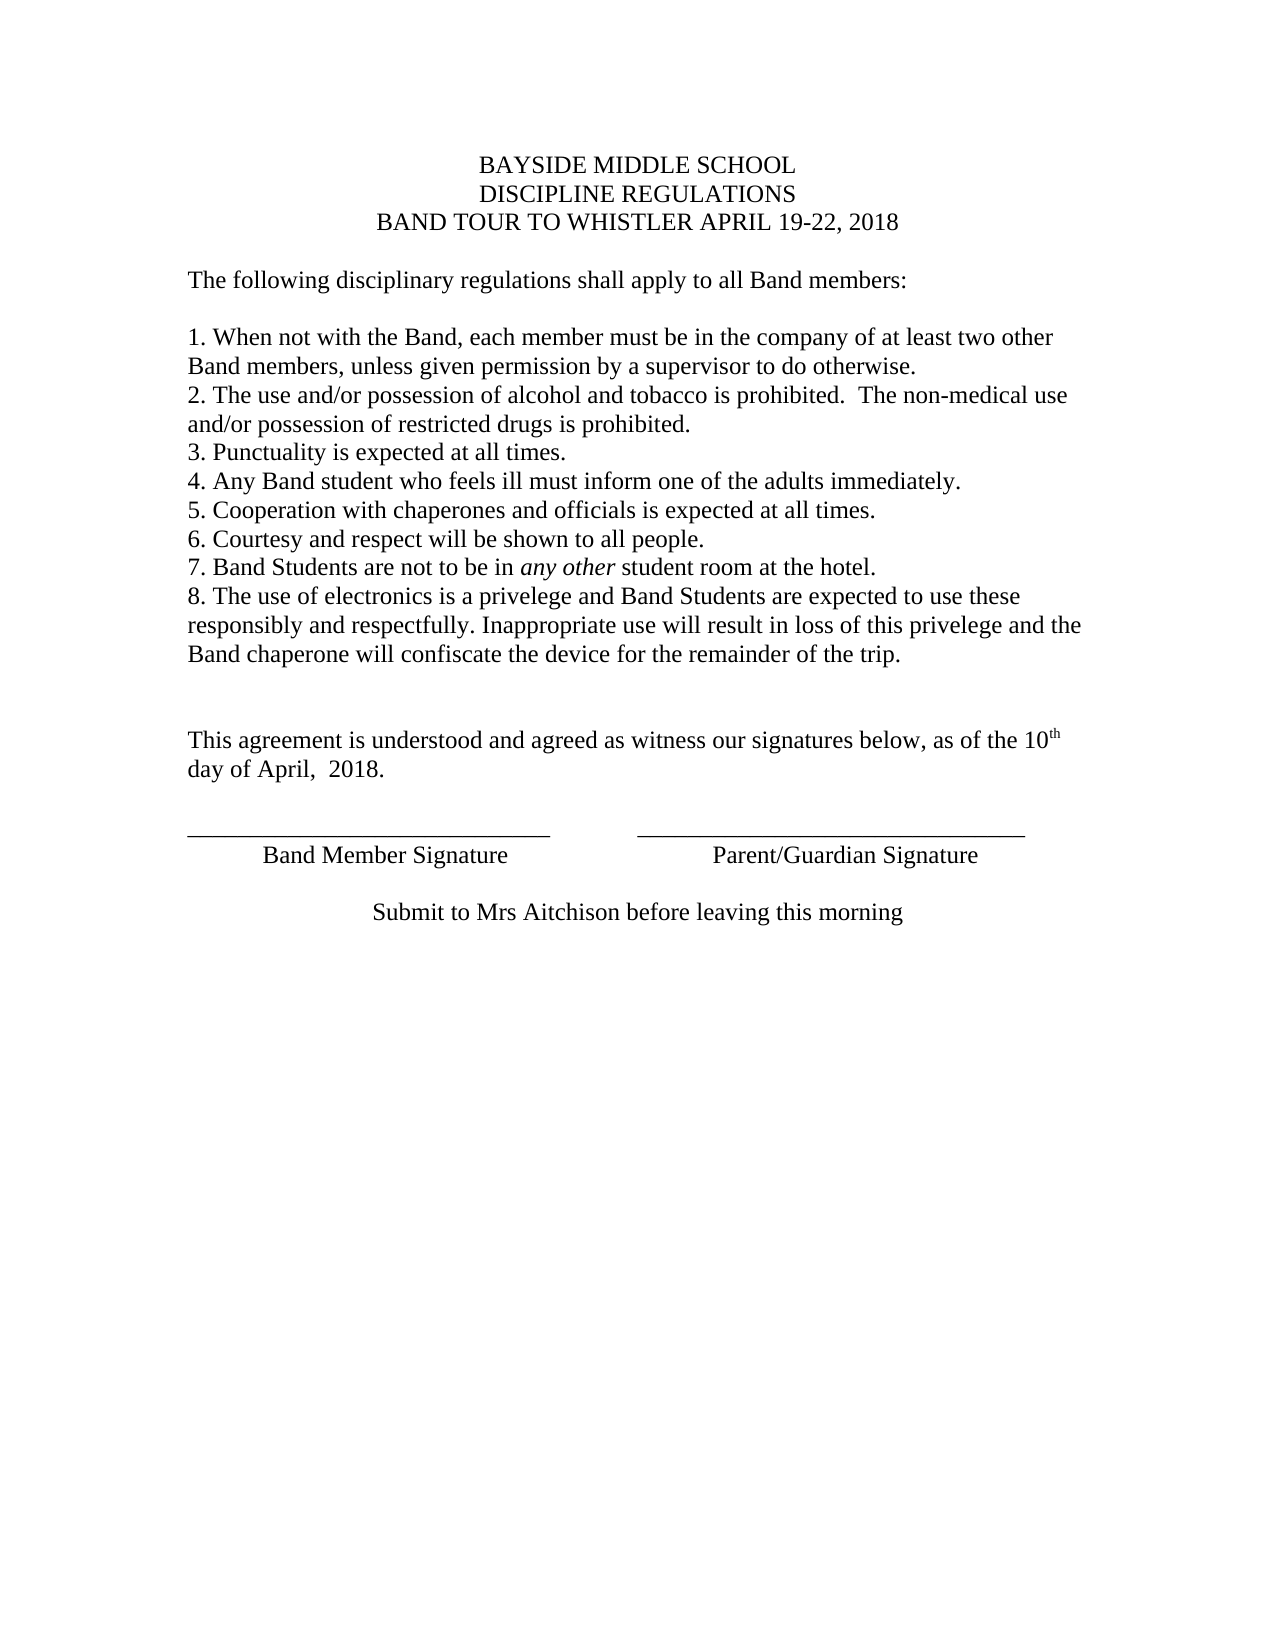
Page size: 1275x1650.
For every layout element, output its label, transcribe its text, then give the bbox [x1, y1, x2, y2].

text 7. Band Students are not to be in any other student room at the hotel. [187, 552, 1087, 581]
text Submit to Mrs Aitchison before leaving this morning [187, 897, 1087, 926]
text 6. Courtesy and respect will be shown to all people. [187, 524, 1087, 552]
text _____________________________ _______________________________ [187, 811, 1087, 840]
text 1. When not with the Band, each member must be in the company of at least two other Band members, unless given permission by a supervisor to do otherwise. [187, 322, 1087, 380]
text BAND TOUR TO WHISTLER APRIL 19-22, 2018 [187, 207, 1087, 236]
text 8. The use of electronics is a privelege and Band Students are expected to use these responsibly and respectfully. Inappropriate use will result in loss of this privelege and the Band chaperone will confiscate the device for the remainder of the trip. [187, 581, 1087, 667]
text 5. Cooperation with chaperones and officials is expected at all times. [187, 495, 1087, 524]
text 4. Any Band student who feels ill must inform one of the adults immediately. [187, 466, 1087, 495]
text The following disciplinary regulations shall apply to all Band members: [187, 265, 1087, 294]
text 2. The use and/or possession of alcohol and tobacco is prohibited. The non-medical use and/or possession of restricted drugs is prohibited. [187, 380, 1087, 437]
text This agreement is understood and agreed as witness our signatures below, as of the 10th day of April, 2018. [187, 725, 1087, 782]
text Band Member Signature Parent/Guardian Signature [187, 840, 1087, 869]
text DISCIPLINE REGULATIONS [187, 179, 1087, 207]
text BAYSIDE MIDDLE SCHOOL [187, 150, 1087, 179]
text 3. Punctuality is expected at all times. [187, 437, 1087, 466]
